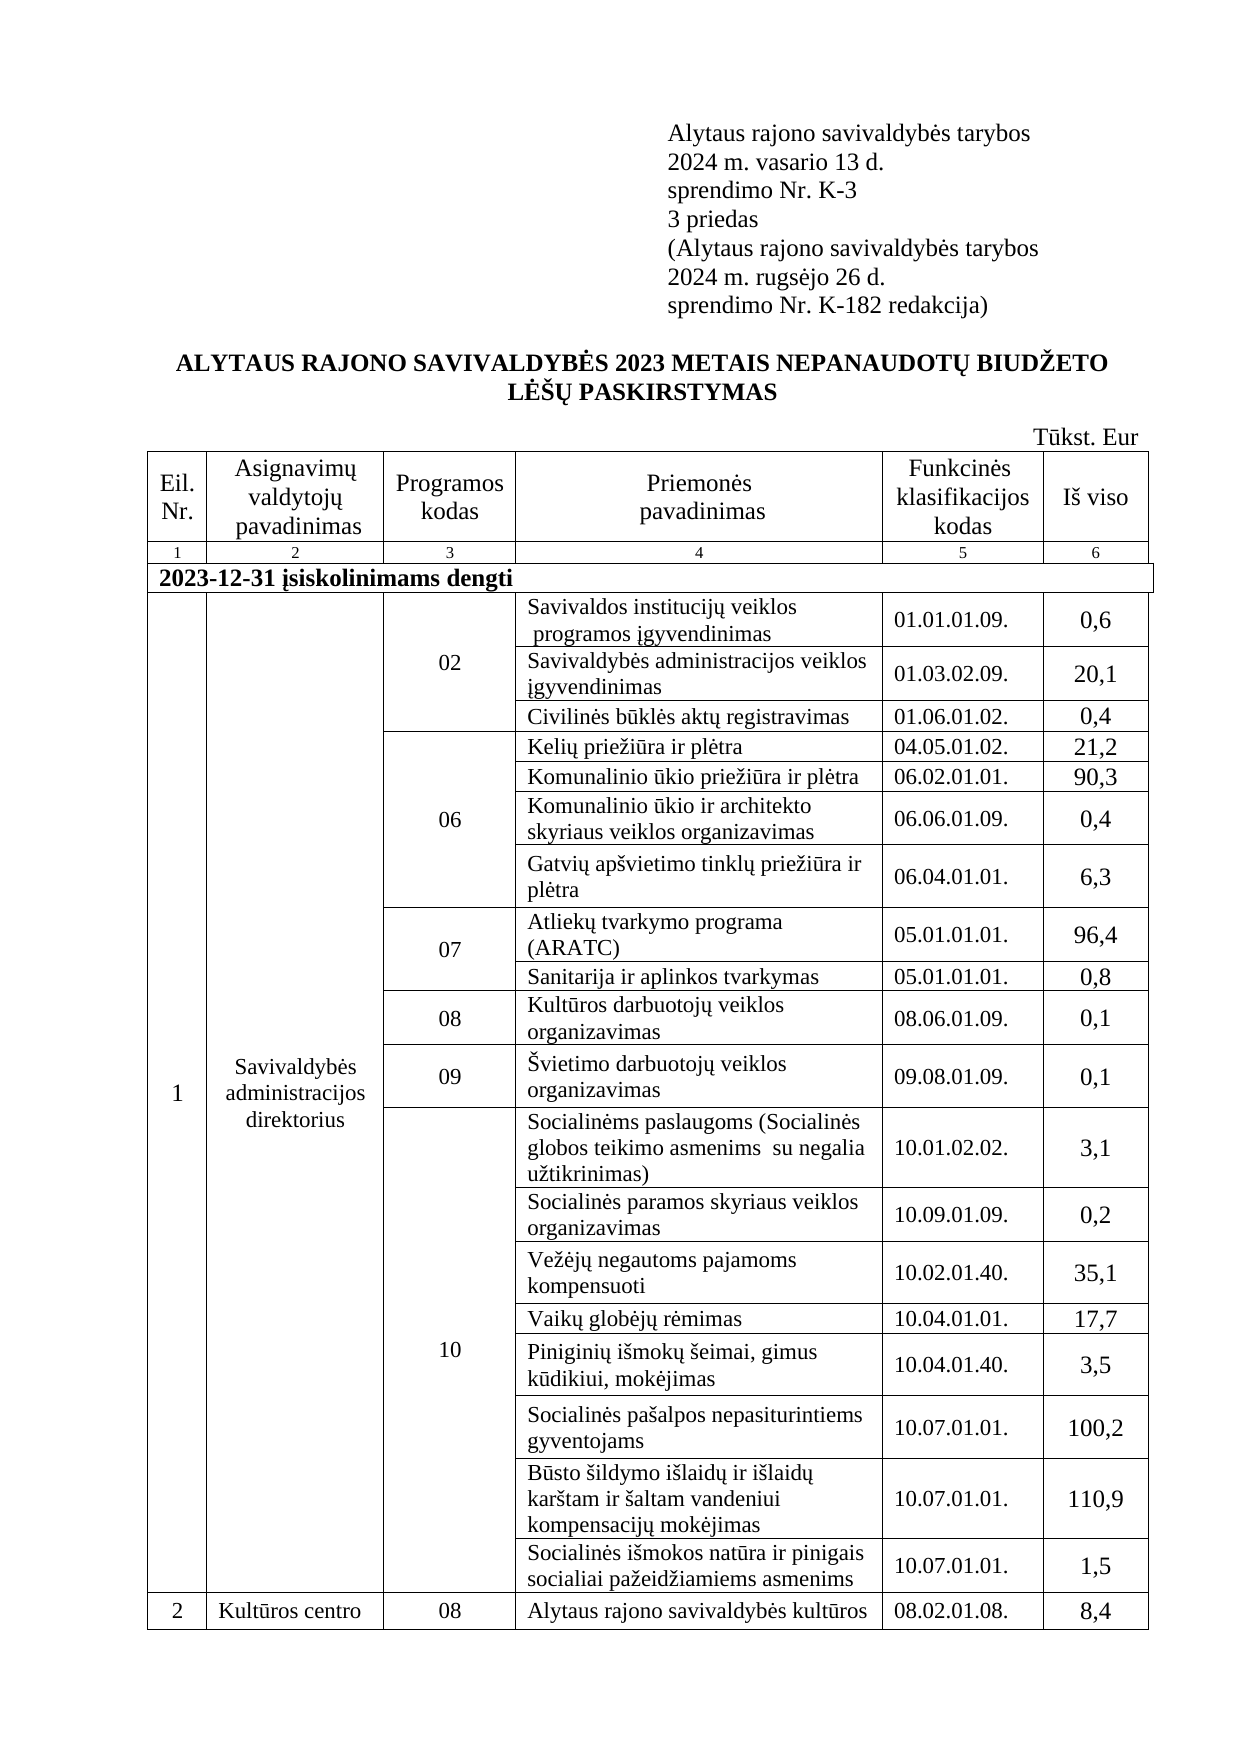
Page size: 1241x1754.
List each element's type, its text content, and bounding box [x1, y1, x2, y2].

table_header Priemonės pavadinimas [516, 452, 882, 541]
table_cell 96,4 [1044, 908, 1148, 961]
table_cell 2 [148, 1593, 206, 1629]
table_cell 2 [207, 542, 383, 562]
table_cell 6,3 [1044, 845, 1148, 907]
table_cell 5 [883, 542, 1043, 562]
table_cell [1149, 646, 1153, 700]
table_cell [1149, 1303, 1153, 1333]
table_cell [1149, 791, 1153, 844]
table_cell 1,5 [1044, 1539, 1148, 1592]
table_cell [1149, 541, 1153, 562]
table_cell 06.02.01.01. [883, 762, 1043, 791]
table_cell Atliekų tvarkymo programa (ARATC) [516, 908, 882, 961]
table_cell 0,8 [1044, 962, 1148, 990]
table_cell 10.04.01.01. [883, 1304, 1043, 1333]
table_cell 0,1 [1044, 1045, 1148, 1107]
text sprendimo Nr. K-182 redakcija) [148, 291, 1137, 319]
table_cell Kultūros centro [207, 1593, 383, 1629]
table_cell [1149, 961, 1153, 990]
table_cell [1149, 907, 1153, 961]
table_header Programos kodas [384, 452, 515, 541]
table_cell 17,7 [1044, 1304, 1148, 1333]
table_cell 09.08.01.09. [883, 1045, 1043, 1107]
table_cell [1149, 700, 1153, 731]
table_cell 05.01.01.01. [883, 908, 1043, 961]
table_cell 0,1 [1044, 991, 1148, 1044]
table_cell 10 [384, 1108, 515, 1592]
table_cell [1149, 1241, 1153, 1303]
table_cell Savivaldybės administracijos direktorius [207, 593, 383, 1592]
table_cell 0,6 [1044, 593, 1148, 646]
table_cell 06.06.01.09. [883, 792, 1043, 844]
table_cell Gatvių apšvietimo tinklų priežiūra ir plėtra [516, 845, 882, 907]
table_header [1149, 451, 1153, 496]
table_cell [1149, 1458, 1153, 1538]
table_cell [1149, 1187, 1153, 1241]
table_cell Socialinės paramos skyriaus veiklos organizavimas [516, 1188, 882, 1241]
text 2024 m. rugsėjo 26 d. [148, 262, 1137, 291]
table_header Iš viso [1044, 452, 1148, 541]
table_cell 3,5 [1044, 1334, 1148, 1395]
table_cell Savivaldybės administracijos veiklos įgyvendinimas [516, 647, 882, 700]
table_cell 2023-12-31 įsiskolinimams dengti [148, 564, 1153, 592]
table_cell 1 [148, 542, 206, 562]
table_cell [1149, 593, 1153, 646]
table_cell [1149, 1107, 1153, 1187]
table_cell 8,4 [1044, 1593, 1148, 1629]
text ALYTAUS RAJONO SAVIVALDYBĖS 2023 METAIS NEPANAUDOTŲ BIUDŽETO LĖŠŲ PASKIRSTYMAS [148, 348, 1137, 406]
table_cell 1 [148, 593, 206, 1592]
table_cell 07 [384, 908, 515, 990]
table_cell Alytaus rajono savivaldybės kultūros [516, 1593, 882, 1629]
table_cell 4 [516, 542, 882, 562]
table_cell 05.01.01.01. [883, 962, 1043, 990]
table_cell Savivaldos institucijų veiklos programos įgyvendinimas [516, 593, 882, 646]
table_cell 08.06.01.09. [883, 991, 1043, 1044]
table_cell 110,9 [1044, 1459, 1148, 1538]
table_cell Būsto šildymo išlaidų ir išlaidų karštam ir šaltam vandeniui kompensacijų mokėjimas [516, 1459, 882, 1538]
table_cell Piniginių išmokų šeimai, gimus kūdikiui, mokėjimas [516, 1334, 882, 1395]
table_cell 08 [384, 1593, 515, 1629]
table_cell Vežėjų negautoms pajamoms kompensuoti [516, 1242, 882, 1303]
table_header Funkcinės klasifikacijos kodas [883, 452, 1043, 541]
table_cell [1149, 1044, 1153, 1107]
table_cell [1149, 1538, 1153, 1592]
table_cell [1149, 990, 1153, 1044]
table_cell [1149, 731, 1153, 761]
table_cell Socialinės išmokos natūra ir pinigais socialiai pažeidžiamiems asmenims [516, 1539, 882, 1592]
table_header Asignavimų valdytojų pavadinimas [207, 452, 383, 541]
table_cell 01.01.01.09. [883, 593, 1043, 646]
table_cell 90,3 [1044, 762, 1148, 791]
table_cell 08.02.01.08. [883, 1593, 1043, 1629]
table_cell 09 [384, 1045, 515, 1107]
table_cell 0,4 [1044, 701, 1148, 731]
table_cell 6 [1044, 542, 1148, 562]
table_cell 01.06.01.02. [883, 701, 1043, 731]
table_cell 21,2 [1044, 732, 1148, 761]
table_cell Švietimo darbuotojų veiklos organizavimas [516, 1045, 882, 1107]
table_cell 02 [384, 593, 515, 731]
table_cell 10.07.01.01. [883, 1459, 1043, 1538]
table_cell [1149, 761, 1153, 791]
table_cell 100,2 [1044, 1396, 1148, 1458]
table_cell 10.07.01.01. [883, 1396, 1043, 1458]
table_cell [1149, 1333, 1153, 1395]
table_cell 10.07.01.01. [883, 1539, 1043, 1592]
table_cell 08 [384, 991, 515, 1044]
table_cell 01.03.02.09. [883, 647, 1043, 700]
table_cell 06 [384, 732, 515, 907]
table_cell Vaikų globėjų rėmimas [516, 1304, 882, 1333]
table_cell Sanitarija ir aplinkos tvarkymas [516, 962, 882, 990]
table_cell 35,1 [1044, 1242, 1148, 1303]
table_cell [1149, 1592, 1153, 1629]
table_cell Socialinės pašalpos nepasiturintiems gyventojams [516, 1396, 882, 1458]
table_cell [1149, 496, 1153, 541]
table_cell Kelių priežiūra ir plėtra [516, 732, 882, 761]
table_cell 20,1 [1044, 647, 1148, 700]
table_cell Socialinėms paslaugoms (Socialinės globos teikimo asmenims su negalia užtikrinimas) [516, 1108, 882, 1187]
text 3 priedas [148, 204, 1137, 233]
table_header Eil. Nr. [148, 452, 206, 541]
text Tūkst. Eur [823, 422, 1152, 451]
table_cell 04.05.01.02. [883, 732, 1043, 761]
table_cell Komunalinio ūkio priežiūra ir plėtra [516, 762, 882, 791]
table_cell 10.04.01.40. [883, 1334, 1043, 1395]
table_cell 0,4 [1044, 792, 1148, 844]
text Alytaus rajono savivaldybės tarybos [148, 118, 1137, 147]
table_cell 0,2 [1044, 1188, 1148, 1241]
text (Alytaus rajono savivaldybės tarybos [148, 233, 1137, 262]
table_cell [1149, 1395, 1153, 1458]
table_cell 10.09.01.09. [883, 1188, 1043, 1241]
table_cell 3 [384, 542, 515, 562]
table_cell Kultūros darbuotojų veiklos organizavimas [516, 991, 882, 1044]
table_cell 10.02.01.40. [883, 1242, 1043, 1303]
table_cell 3,1 [1044, 1108, 1148, 1187]
text 2024 m. vasario 13 d. [148, 147, 1137, 176]
text sprendimo Nr. K-3 [148, 176, 1137, 204]
table_cell [1149, 844, 1153, 907]
table_cell 06.04.01.01. [883, 845, 1043, 907]
table_cell 10.01.02.02. [883, 1108, 1043, 1187]
table_cell Komunalinio ūkio ir architekto skyriaus veiklos organizavimas [516, 792, 882, 844]
table_cell Civilinės būklės aktų registravimas [516, 701, 882, 731]
